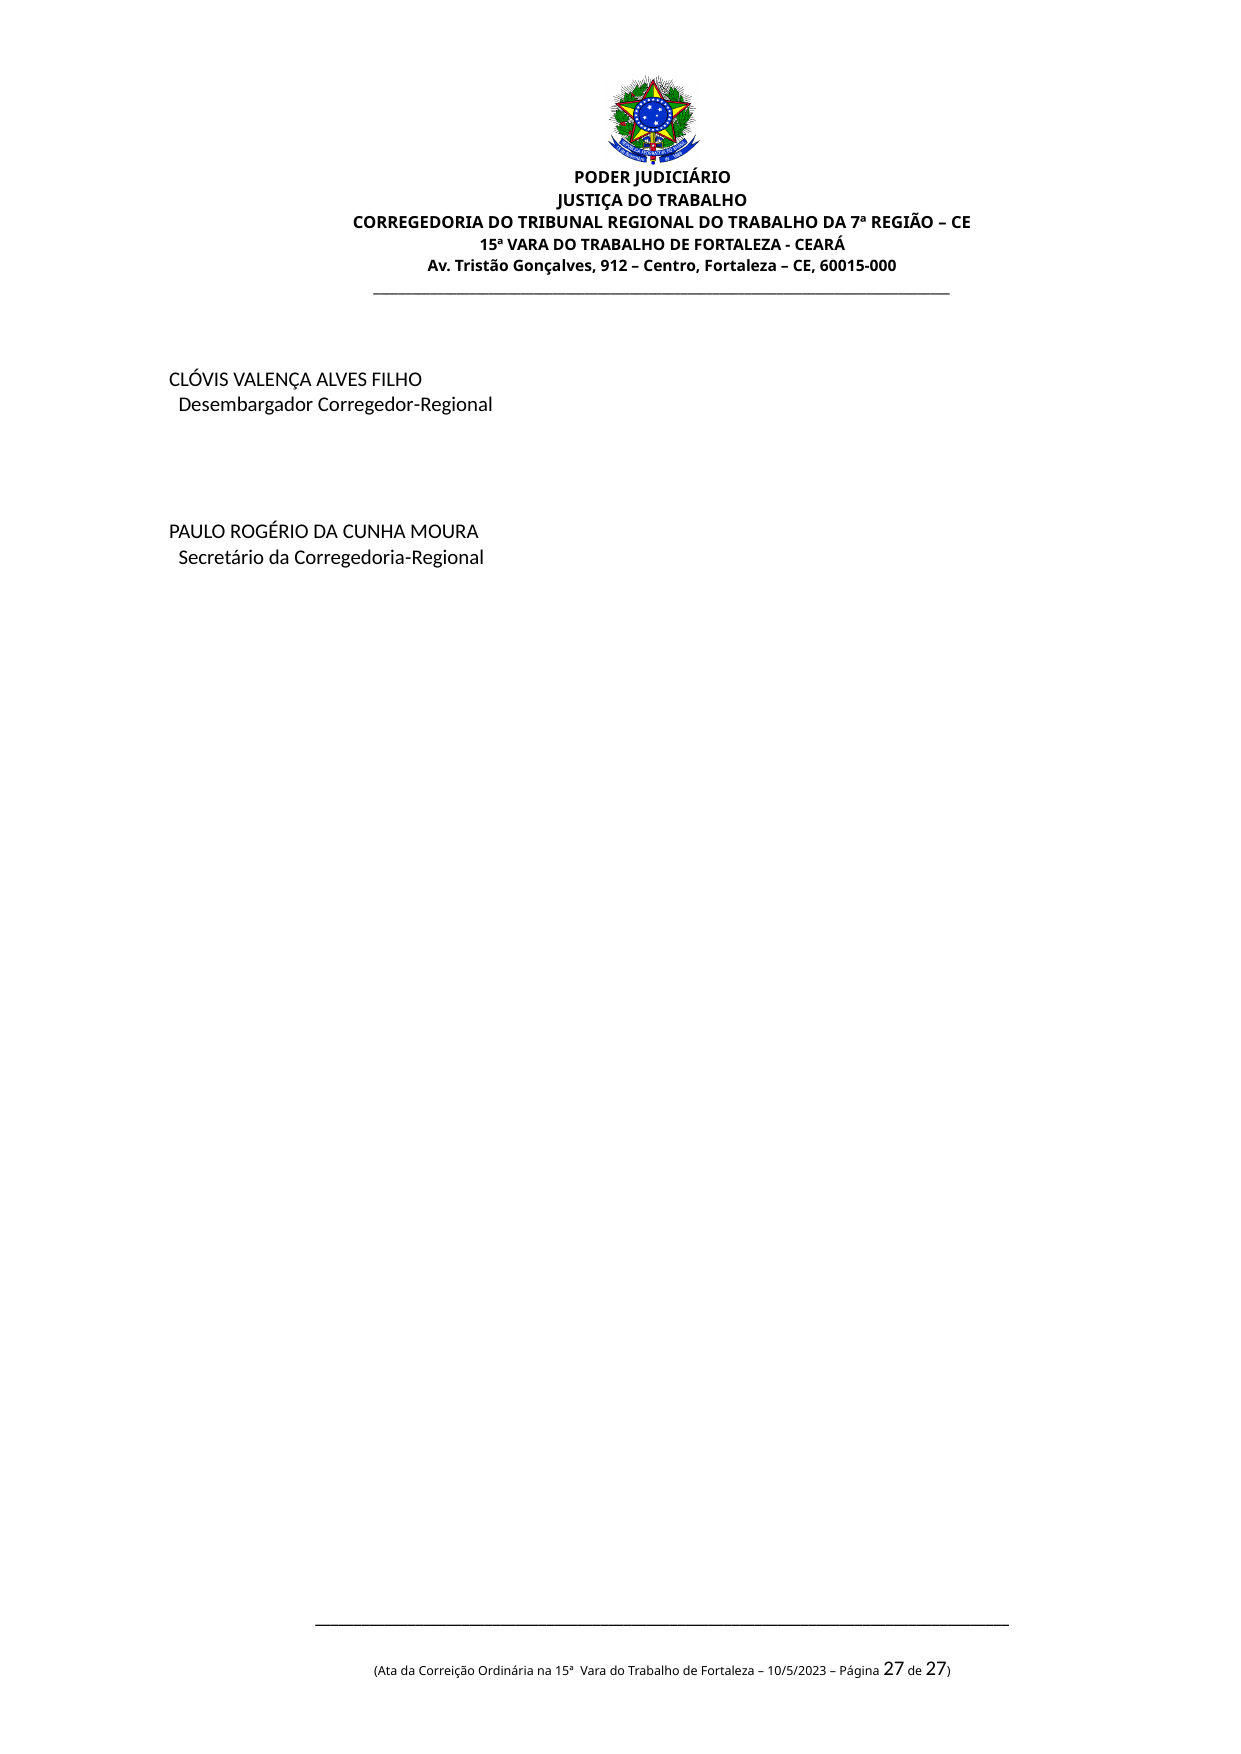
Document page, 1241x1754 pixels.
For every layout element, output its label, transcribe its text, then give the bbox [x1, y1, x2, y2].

picture [603, 73, 702, 166]
subtitle PAULO ROGÉRIO DA CUNHA MOURA [169, 519, 1155, 544]
subtitle Secretário da Corregedoria-Regional [169, 544, 1155, 569]
subtitle CLÓVIS VALENÇA ALVES FILHO [169, 366, 1155, 392]
subtitle Desembargador Corregedor-Regional [169, 392, 1155, 417]
